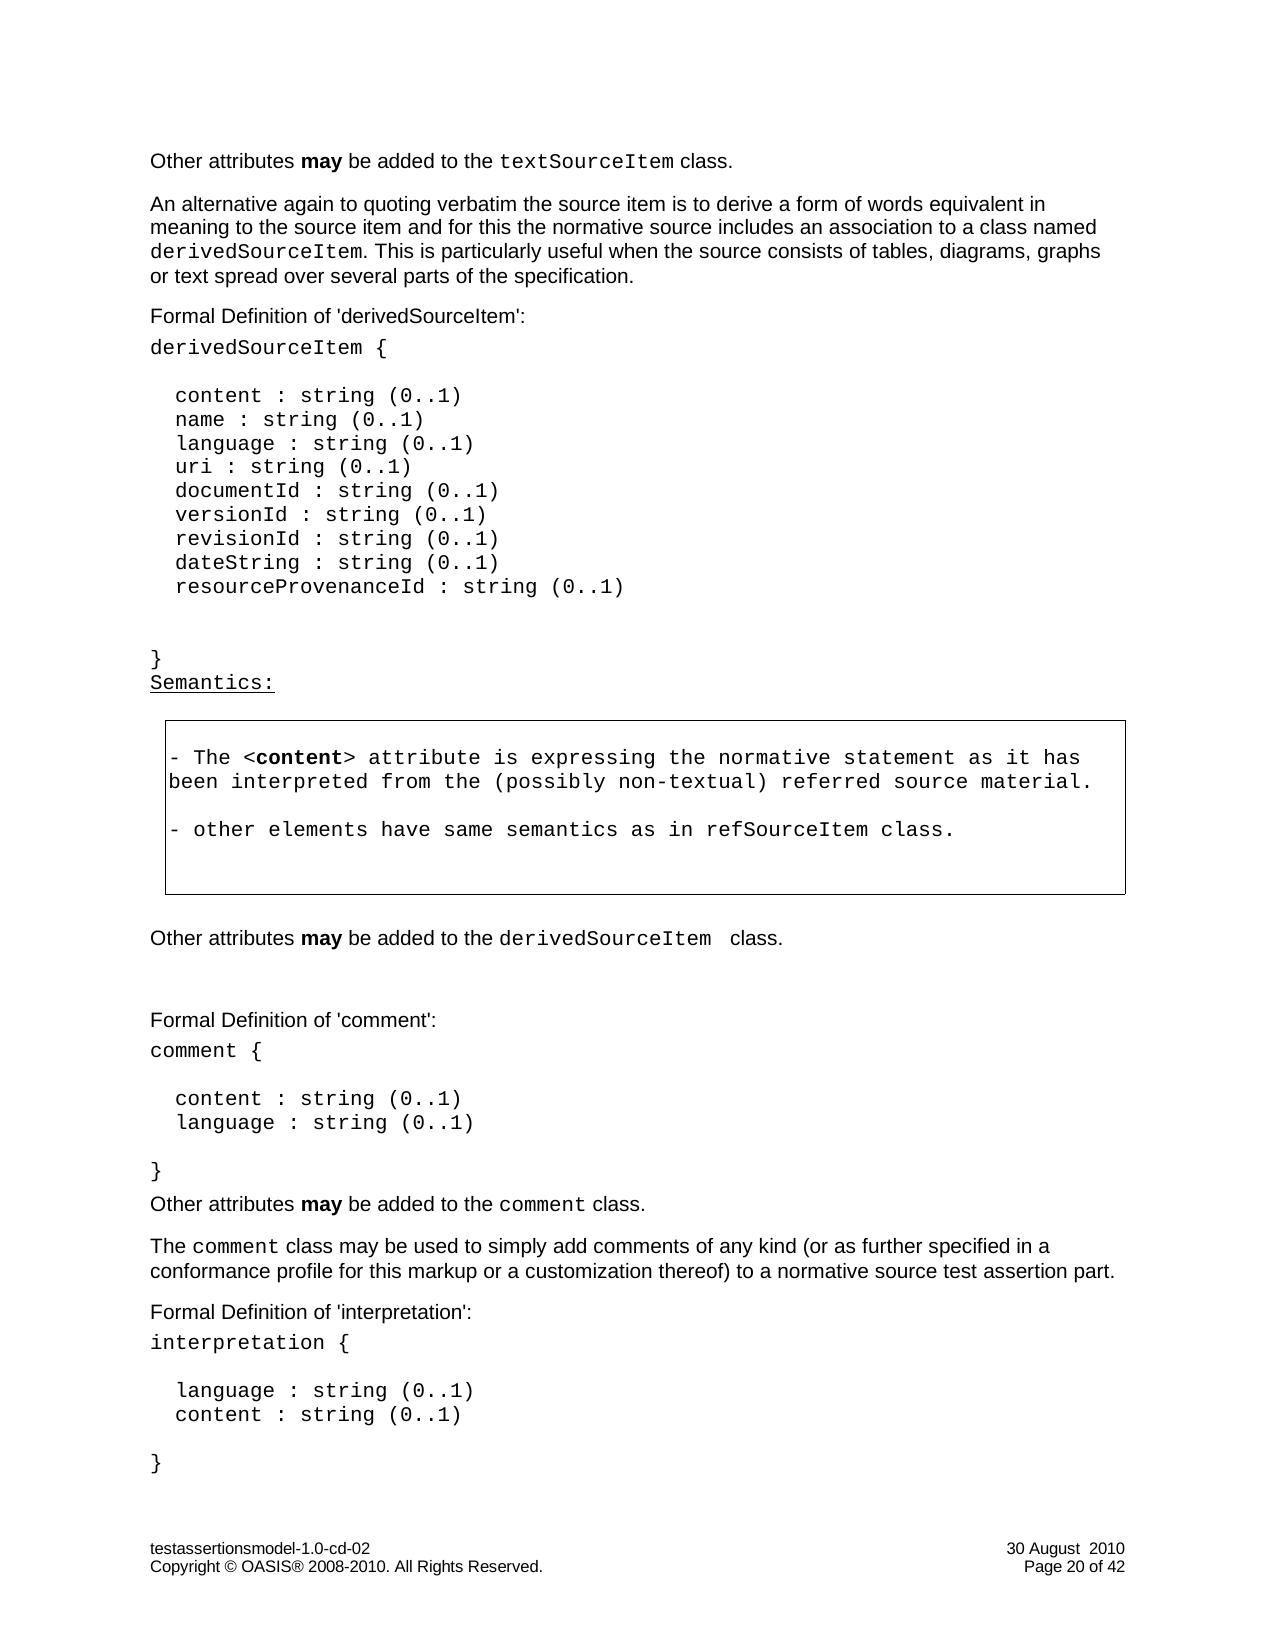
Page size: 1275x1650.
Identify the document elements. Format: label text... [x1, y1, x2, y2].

text Formal Definition of 'comment': [150, 1008, 1125, 1032]
text Other attributes may be added to the textSourceItem class. [150, 150, 1125, 175]
text } [150, 1452, 1125, 1476]
text revisionId : string (0..1) [150, 528, 1125, 552]
text derivedSourceItem { [150, 337, 1125, 361]
text content : string (0..1) [150, 1088, 1125, 1112]
text content : string (0..1) [150, 1404, 1125, 1428]
text language : string (0..1) [150, 432, 1125, 456]
text documentId : string (0..1) [150, 480, 1125, 504]
text resourceProvenanceId : string (0..1) [150, 576, 1125, 600]
text An alternative again to quoting verbatim the source item is to derive a form of words equivalent in meaning to the source item and for this the normative source includes an association to a class named derivedSourceItem. This is particularly useful when the source consists of tables, diagrams, graphs or text spread over several parts of the specification. [150, 192, 1125, 288]
text interpretation { [150, 1332, 1125, 1356]
text dateString : string (0..1) [150, 552, 1125, 576]
text uri : string (0..1) [150, 456, 1125, 480]
text - The <content> attribute is expressing the normative statement as it has been interpreted from the (possibly non-textual) referred source material. [166, 744, 1125, 795]
text } [150, 648, 1125, 672]
text Semantics: [150, 672, 1125, 696]
text language : string (0..1) [150, 1380, 1125, 1404]
text content : string (0..1) [150, 384, 1125, 408]
text comment { [150, 1040, 1125, 1064]
text Other attributes may be added to the derivedSourceItem class. [150, 926, 1125, 952]
text The comment class may be used to simply add comments of any kind (or as further specified in a conformance profile for this markup or a customization thereof) to a normative source test assertion part. [150, 1234, 1125, 1283]
text name : string (0..1) [150, 408, 1125, 432]
text Formal Definition of 'derivedSourceItem': [150, 305, 1125, 328]
text language : string (0..1) [150, 1112, 1125, 1136]
text versionId : string (0..1) [150, 504, 1125, 528]
text Other attributes may be added to the comment class. [150, 1192, 1125, 1218]
text Formal Definition of 'interpretation': [150, 1300, 1125, 1324]
text } [150, 1160, 1125, 1184]
text - other elements have same semantics as in refSourceItem class. [166, 816, 1125, 843]
